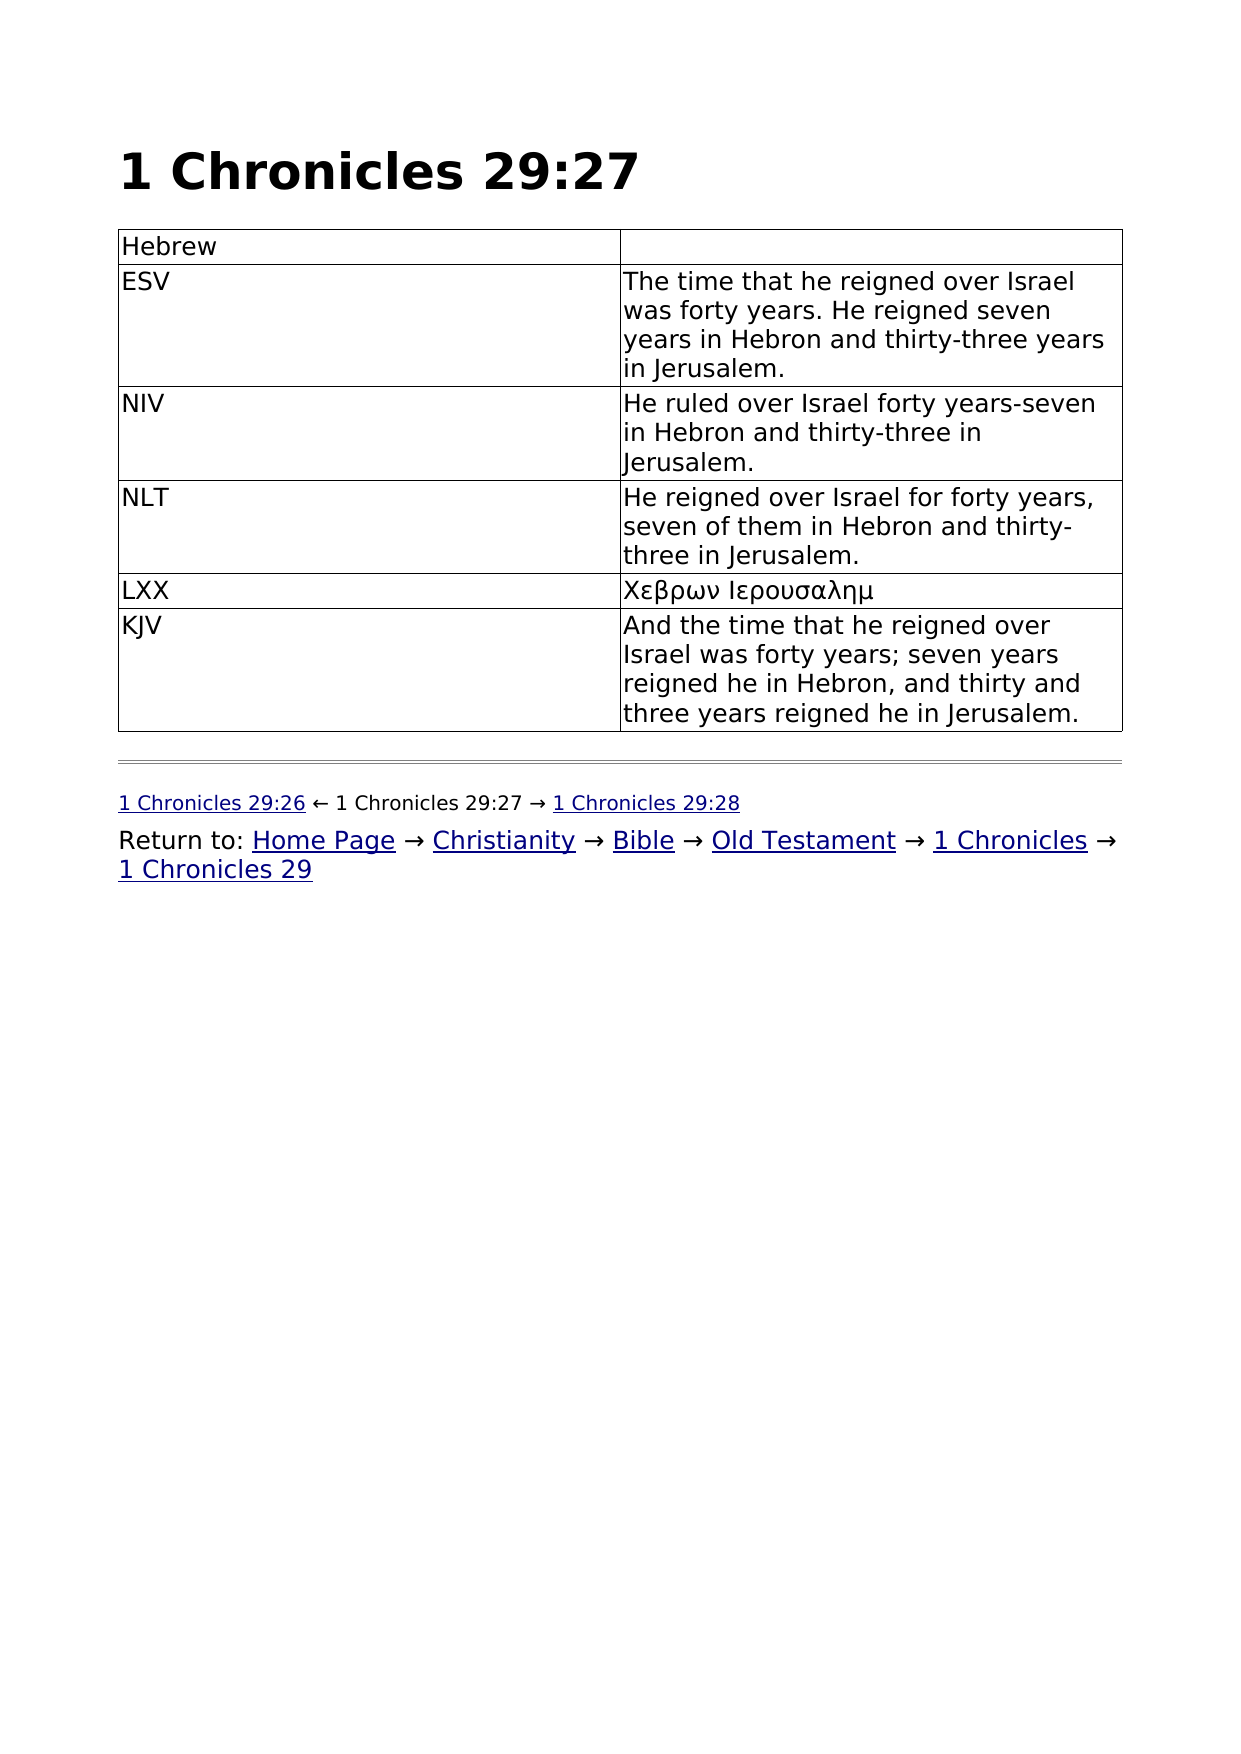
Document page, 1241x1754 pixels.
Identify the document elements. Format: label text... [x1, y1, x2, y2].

table_header [621, 230, 1122, 264]
subtitle 1 Chronicles 29:27 [118, 143, 1122, 201]
text 1 Chronicles 29:26 ← 1 Chronicles 29:27 → 1 Chronicles 29:28 [118, 792, 1122, 826]
table_cell NIV [119, 387, 620, 480]
text Return to: Home Page → Christianity → Bible → Old Testament → 1 Chronicles → 1 Chronicles 29 [118, 826, 1122, 884]
table_cell ESV [119, 265, 620, 386]
table_cell LXX [119, 574, 620, 608]
table_cell KJV [119, 609, 620, 731]
table_header Hebrew [119, 230, 620, 264]
table_cell He ruled over Israel forty years-seven in Hebron and thirty-three in Jerusalem. [621, 387, 1122, 480]
table_cell NLT [119, 481, 620, 573]
table_cell He reigned over Israel for forty years, seven of them in Hebron and thirty-three in Jerusalem. [621, 481, 1122, 573]
table_cell And the time that he reigned over Israel was forty years; seven years reigned he in Hebron, and thirty and three years reigned he in Jerusalem. [621, 609, 1122, 731]
table_cell Χεβρων Ιερουσαλημ [621, 574, 1122, 608]
table_cell The time that he reigned over Israel was forty years. He reigned seven years in Hebron and thirty-three years in Jerusalem. [621, 265, 1122, 386]
